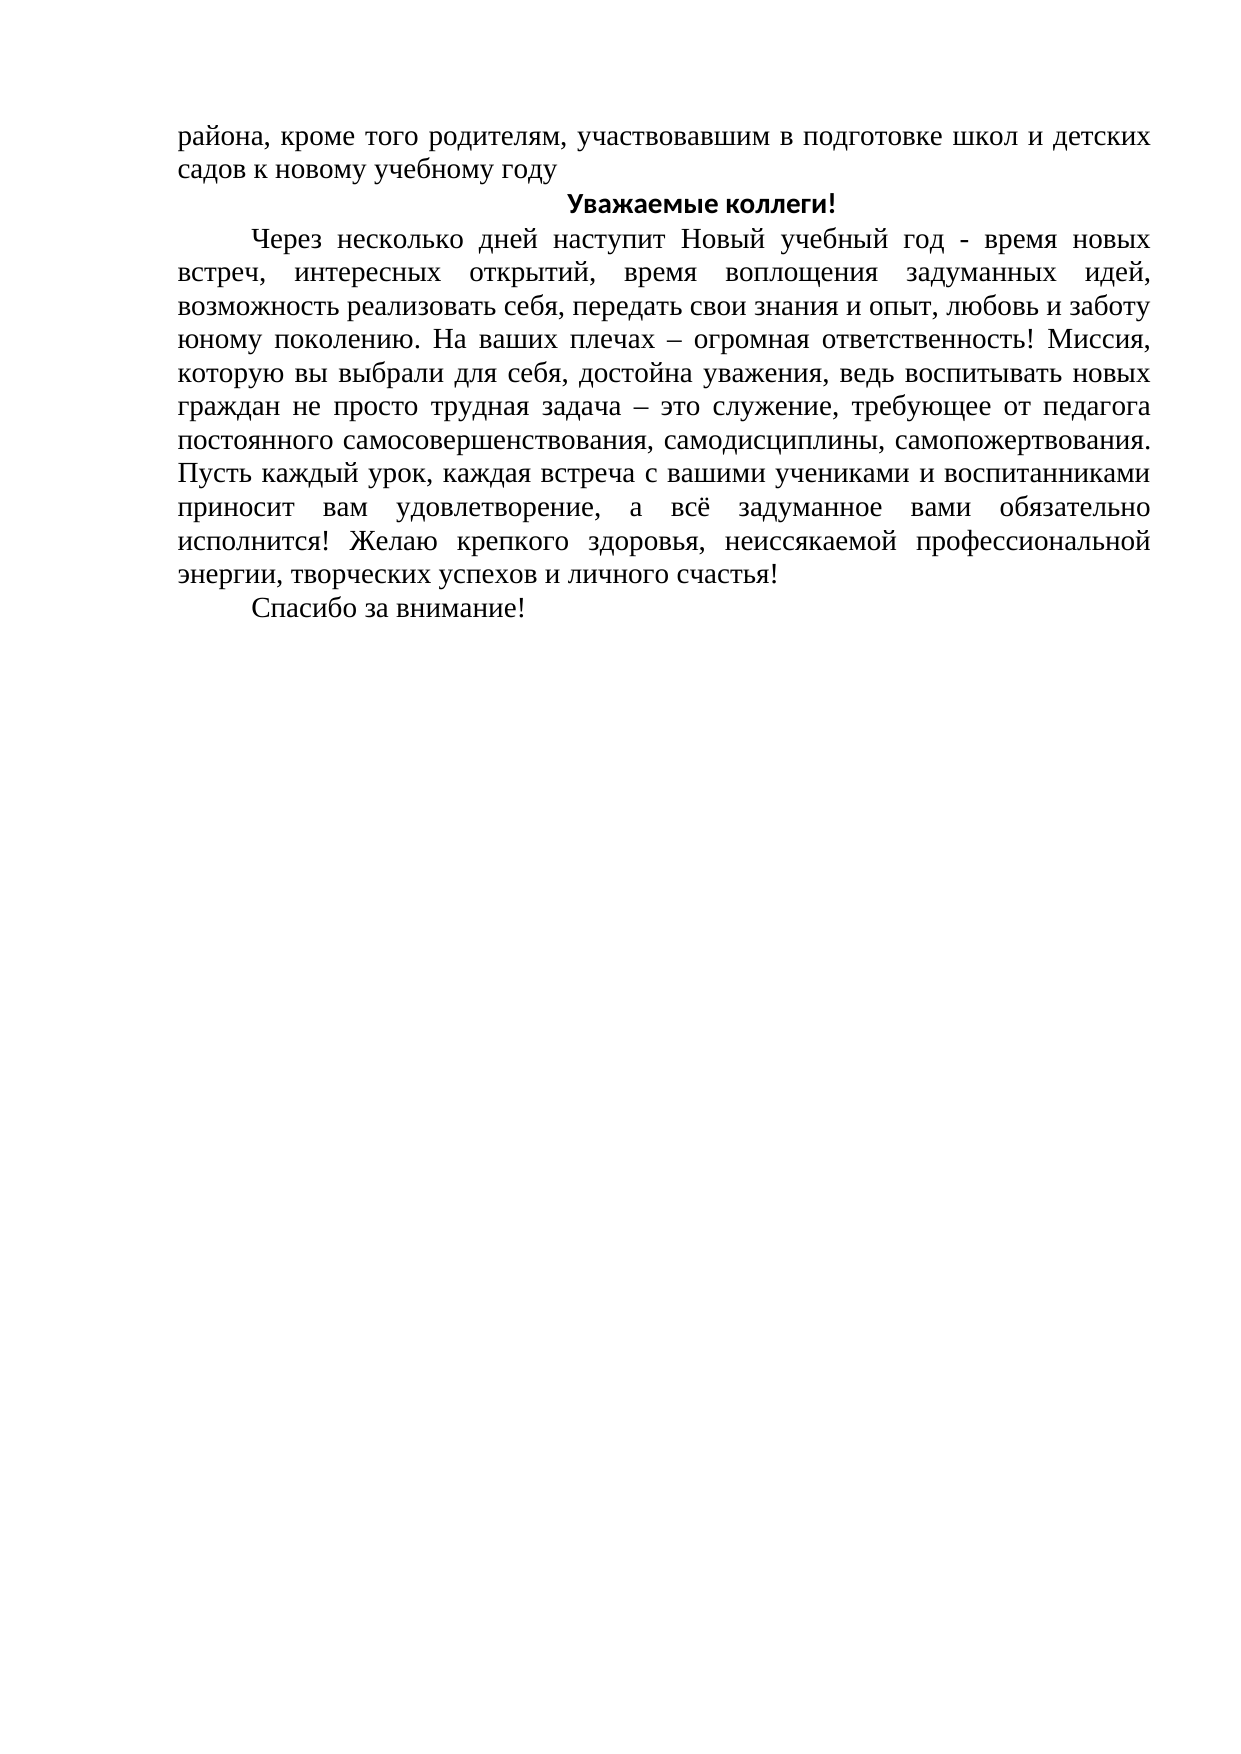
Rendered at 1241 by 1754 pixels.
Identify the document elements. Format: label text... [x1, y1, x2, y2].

text Уважаемые коллеги! [177, 185, 1152, 221]
text Через несколько дней наступит Новый учебный год - время новых встреч, интересных открытий, время воплощения задуманных идей, возможность реализовать себя, передать свои знания и опыт, любовь и заботу юному поколению. На ваших плечах – огромная ответственность! Миссия, которую вы выбрали для себя, достойна уважения, ведь воспитывать новых граждан не просто трудная задача – это служение, требующее от педагога постоянного самосовершенствования, самодисциплины, самопожертвования. Пусть каждый урок, каждая встреча с вашими учениками и воспитанниками приносит вам удовлетворение, а всё задуманное вами обязательно исполнится! Желаю крепкого здоровья, неиссякаемой профессиональной энергии, творческих успехов и личного счастья! [177, 221, 1152, 590]
text района, кроме того родителям, участвовавшим в подготовке школ и детских садов к новому учебному году [177, 118, 1152, 185]
text Спасибо за внимание! [177, 590, 1152, 623]
